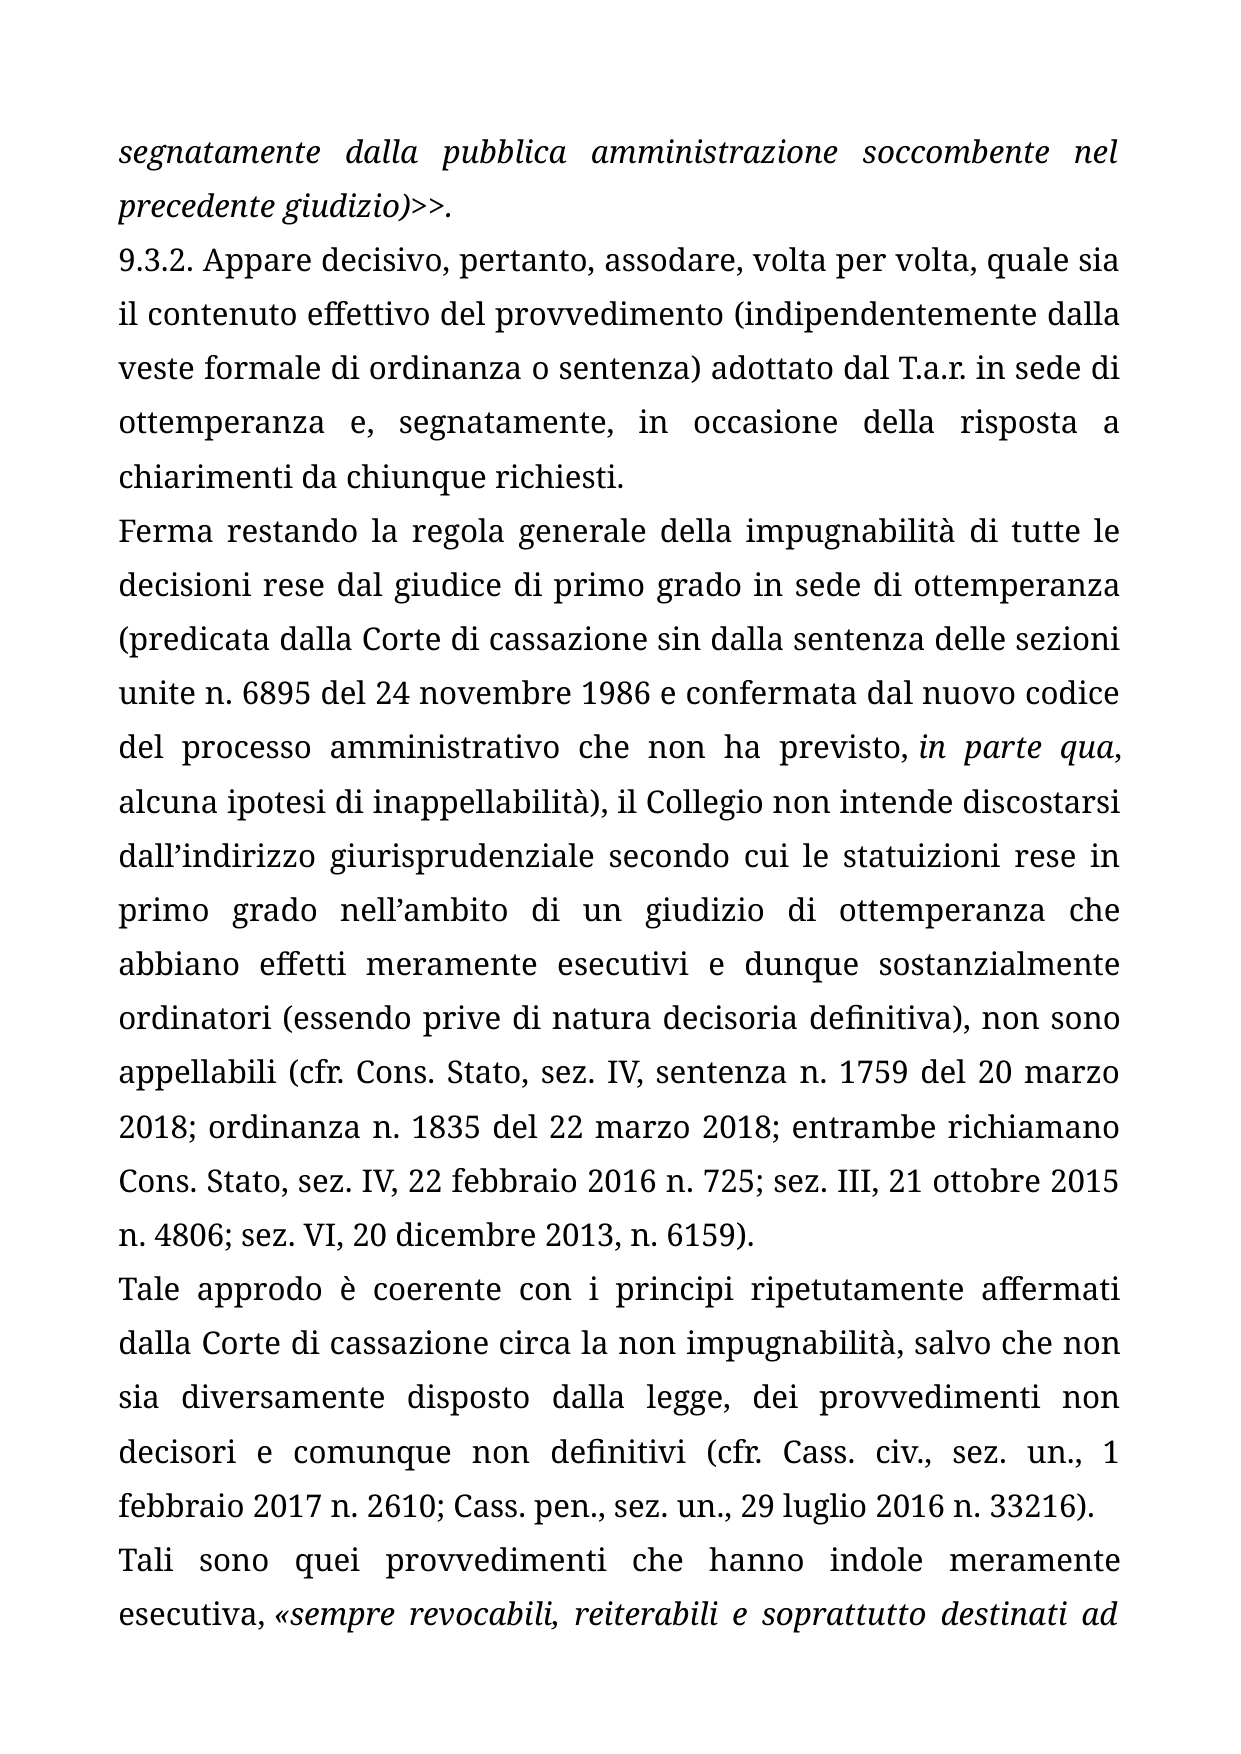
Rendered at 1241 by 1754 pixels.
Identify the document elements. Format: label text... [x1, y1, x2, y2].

text Ferma restando la regola generale della impugnabilità di tutte le decisioni rese dal giudice di primo grado in sede di ottemperanza (predicata dalla Corte di cassazione sin dalla sentenza delle sezioni unite n. 6895 del 24 novembre 1986 e confermata dal nuovo codice del processo amministrativo che non ha previsto, in parte qua, alcuna ipotesi di inappellabilità), il Collegio non intende discostarsi dall’indirizzo giurisprudenziale secondo cui le statuizioni rese in primo grado nell’ambito di un giudizio di ottemperanza che abbiano effetti meramente esecutivi e dunque sostanzialmente ordinatori (essendo prive di natura decisoria definitiva), non sono appellabili (cfr. Cons. Stato, sez. IV, sentenza n. 1759 del 20 marzo 2018; ordinanza n. 1835 del 22 marzo 2018; entrambe richiamano Cons. Stato, sez. IV, 22 febbraio 2016 n. 725; sez. III, 21 ottobre 2015 n. 4806; sez. VI, 20 dicembre 2013, n. 6159). [118, 497, 1122, 1256]
text Tali sono quei provvedimenti che hanno indole meramente esecutiva, «sempre revocabili, reiterabili e soprattutto destinati ad [118, 1526, 1122, 1635]
text segnatamente dalla pubblica amministrazione soccombente nel precedente giudizio)>>. [118, 118, 1122, 226]
text Tale approdo è coerente con i principi ripetutamente affermati dalla Corte di cassazione circa la non impugnabilità, salvo che non sia diversamente disposto dalla legge, dei provvedimenti non decisori e comunque non definitivi (cfr. Cass. civ., sez. un., 1 febbraio 2017 n. 2610; Cass. pen., sez. un., 29 luglio 2016 n. 33216). [118, 1256, 1122, 1526]
text 9.3.2. Appare decisivo, pertanto, assodare, volta per volta, quale sia il contenuto effettivo del provvedimento (indipendentemente dalla veste formale di ordinanza o sentenza) adottato dal T.a.r. in sede di ottemperanza e, segnatamente, in occasione della risposta a chiarimenti da chiunque richiesti. [118, 226, 1122, 497]
